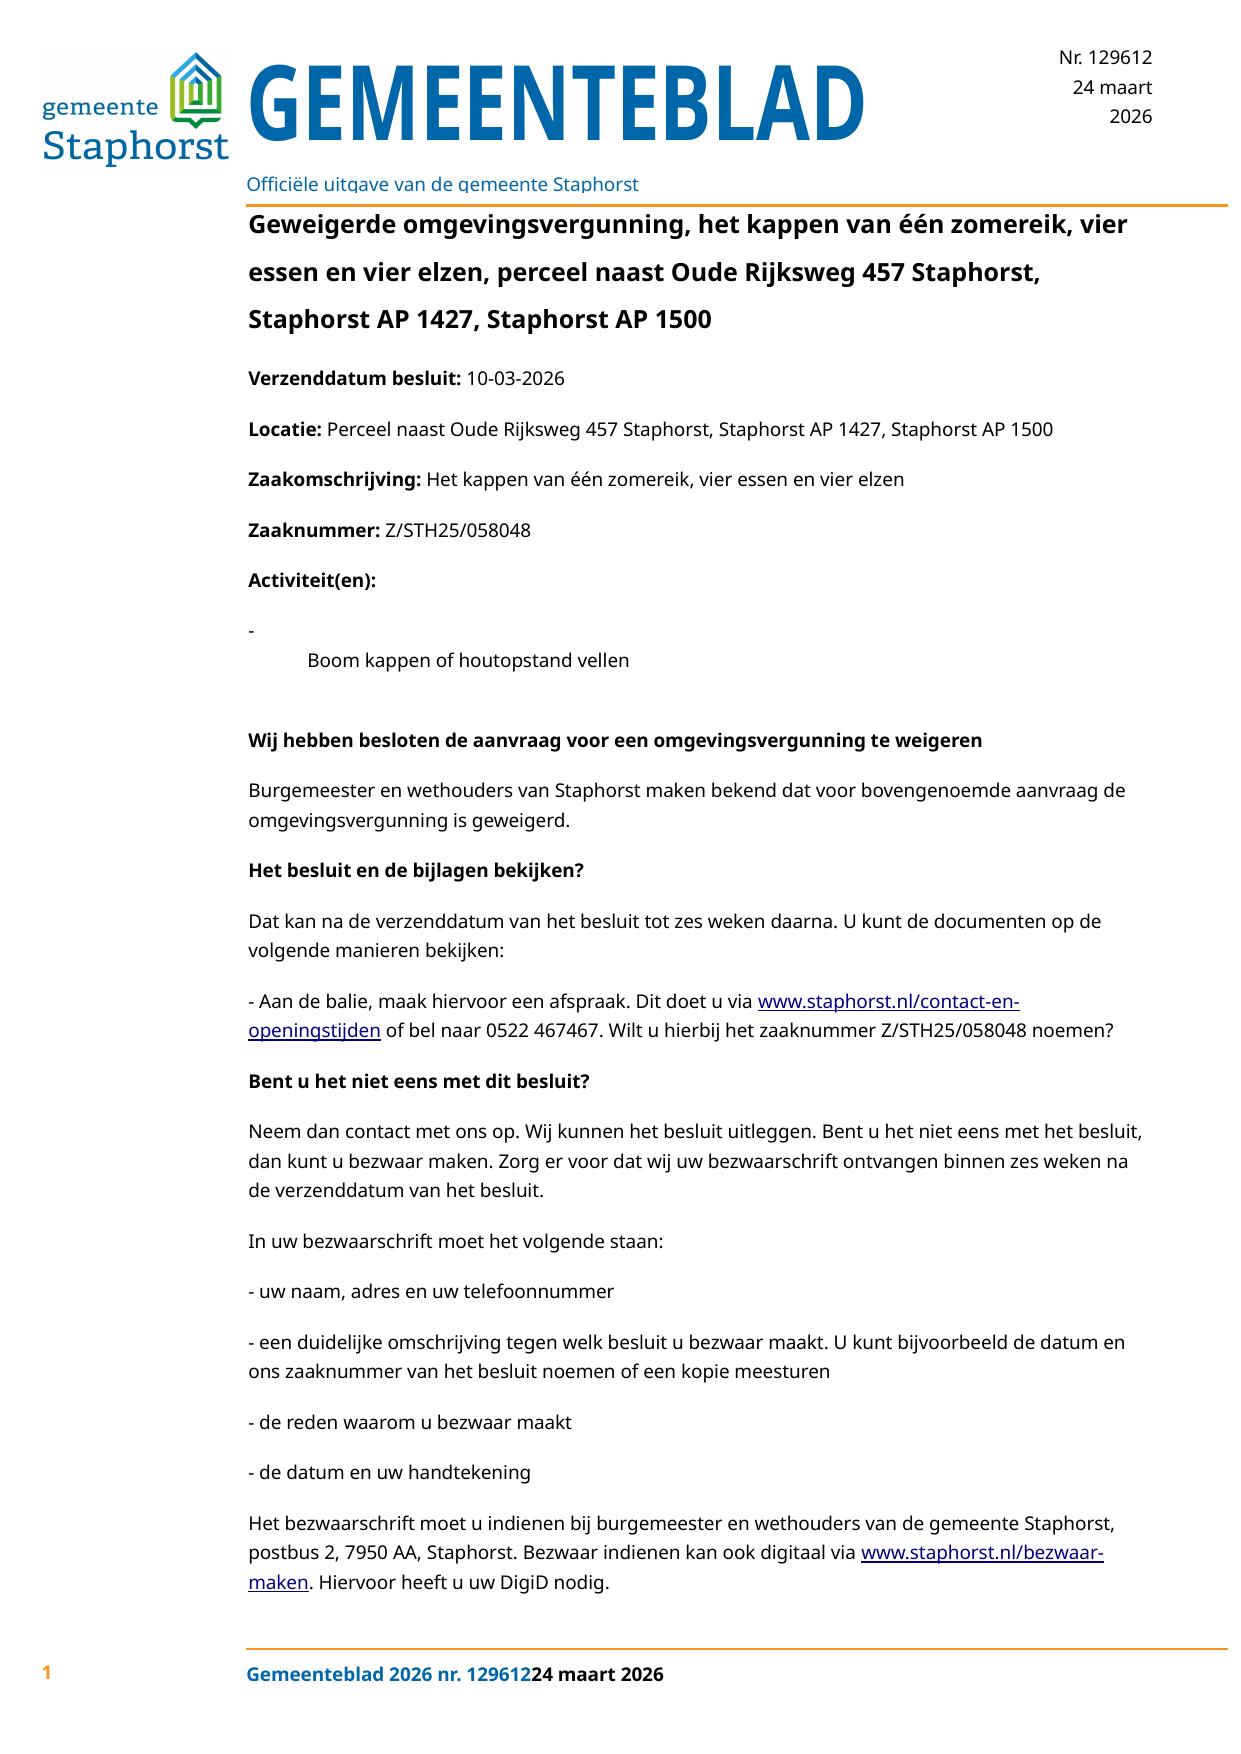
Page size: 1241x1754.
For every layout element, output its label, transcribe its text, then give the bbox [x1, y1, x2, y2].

text Dat kan na de verzenddatum van het besluit tot zes weken daarna. U kunt de documenten op de volgende manieren bekijken: [248, 908, 1152, 963]
picture [41, 47, 231, 172]
text Locatie: Perceel naast Oude Rijksweg 457 Staphorst, Staphorst AP 1427, Staphorst AP 1500 [248, 416, 1152, 442]
text Neem dan contact met ons op. Wij kunnen het besluit uitleggen. Bent u het niet eens met het besluit, dan kunt u bezwaar maken. Zorg er voor dat wij uw bezwaarschrift ontvangen binnen zes weken na de verzenddatum van het besluit. [248, 1118, 1152, 1203]
text Verzenddatum besluit: 10-03-2026 [248, 366, 1152, 391]
text Burgemeester en wethouders van Staphorst maken bekend dat voor bovengenoemde aanvraag de omgevingsvergunning is geweigerd. [248, 778, 1152, 833]
text In uw bezwaarschrift moet het volgende staan: [248, 1228, 1152, 1254]
text Bent u het niet eens met dit besluit? [248, 1068, 1152, 1094]
text Activiteit(en): [248, 567, 1152, 593]
list Boom kappen of houtopstand vellen [248, 647, 1152, 673]
text - de reden waarom u bezwaar maakt [248, 1409, 1152, 1434]
text Het bezwaarschrift moet u indienen bij burgemeester en wethouders van de gemeente Staphorst, postbus 2, 7950 AA, Staphorst. Bezwaar indienen kan ook digitaal via www.staphorst.nl/bezwaar-maken. Hiervoor heeft u uw DigiD nodig. [248, 1510, 1152, 1594]
text - een duidelijke omschrijving tegen welk besluit u bezwaar maakt. U kunt bijvoorbeeld de datum en ons zaaknummer van het besluit noemen of een kopie meesturen [248, 1329, 1152, 1384]
text Het besluit en de bijlagen bekijken? [248, 858, 1152, 883]
text - de datum en uw handtekening [248, 1459, 1152, 1485]
text Zaaknummer: Z/STH25/058048 [248, 517, 1152, 542]
text Geweigerde omgevingsvergunning, het kappen van één zomereik, vier essen en vier elzen, perceel naast Oude Rijksweg 457 Staphorst, Staphorst AP 1427, Staphorst AP 1500 [248, 207, 1152, 336]
text Zaakomschrijving: Het kappen van één zomereik, vier essen en vier elzen [248, 466, 1152, 492]
text - uw naam, adres en uw telefoonnummer [248, 1278, 1152, 1304]
text - Aan de balie, maak hiervoor een afspraak. Dit doet u via www.staphorst.nl/contact-en-openingstijden of bel naar 0522 467467. Wilt u hierbij het zaaknummer Z/STH25/058048 noemen? [248, 988, 1152, 1043]
text Wij hebben besloten de aanvraag voor een omgevingsvergunning te weigeren [248, 727, 1152, 753]
